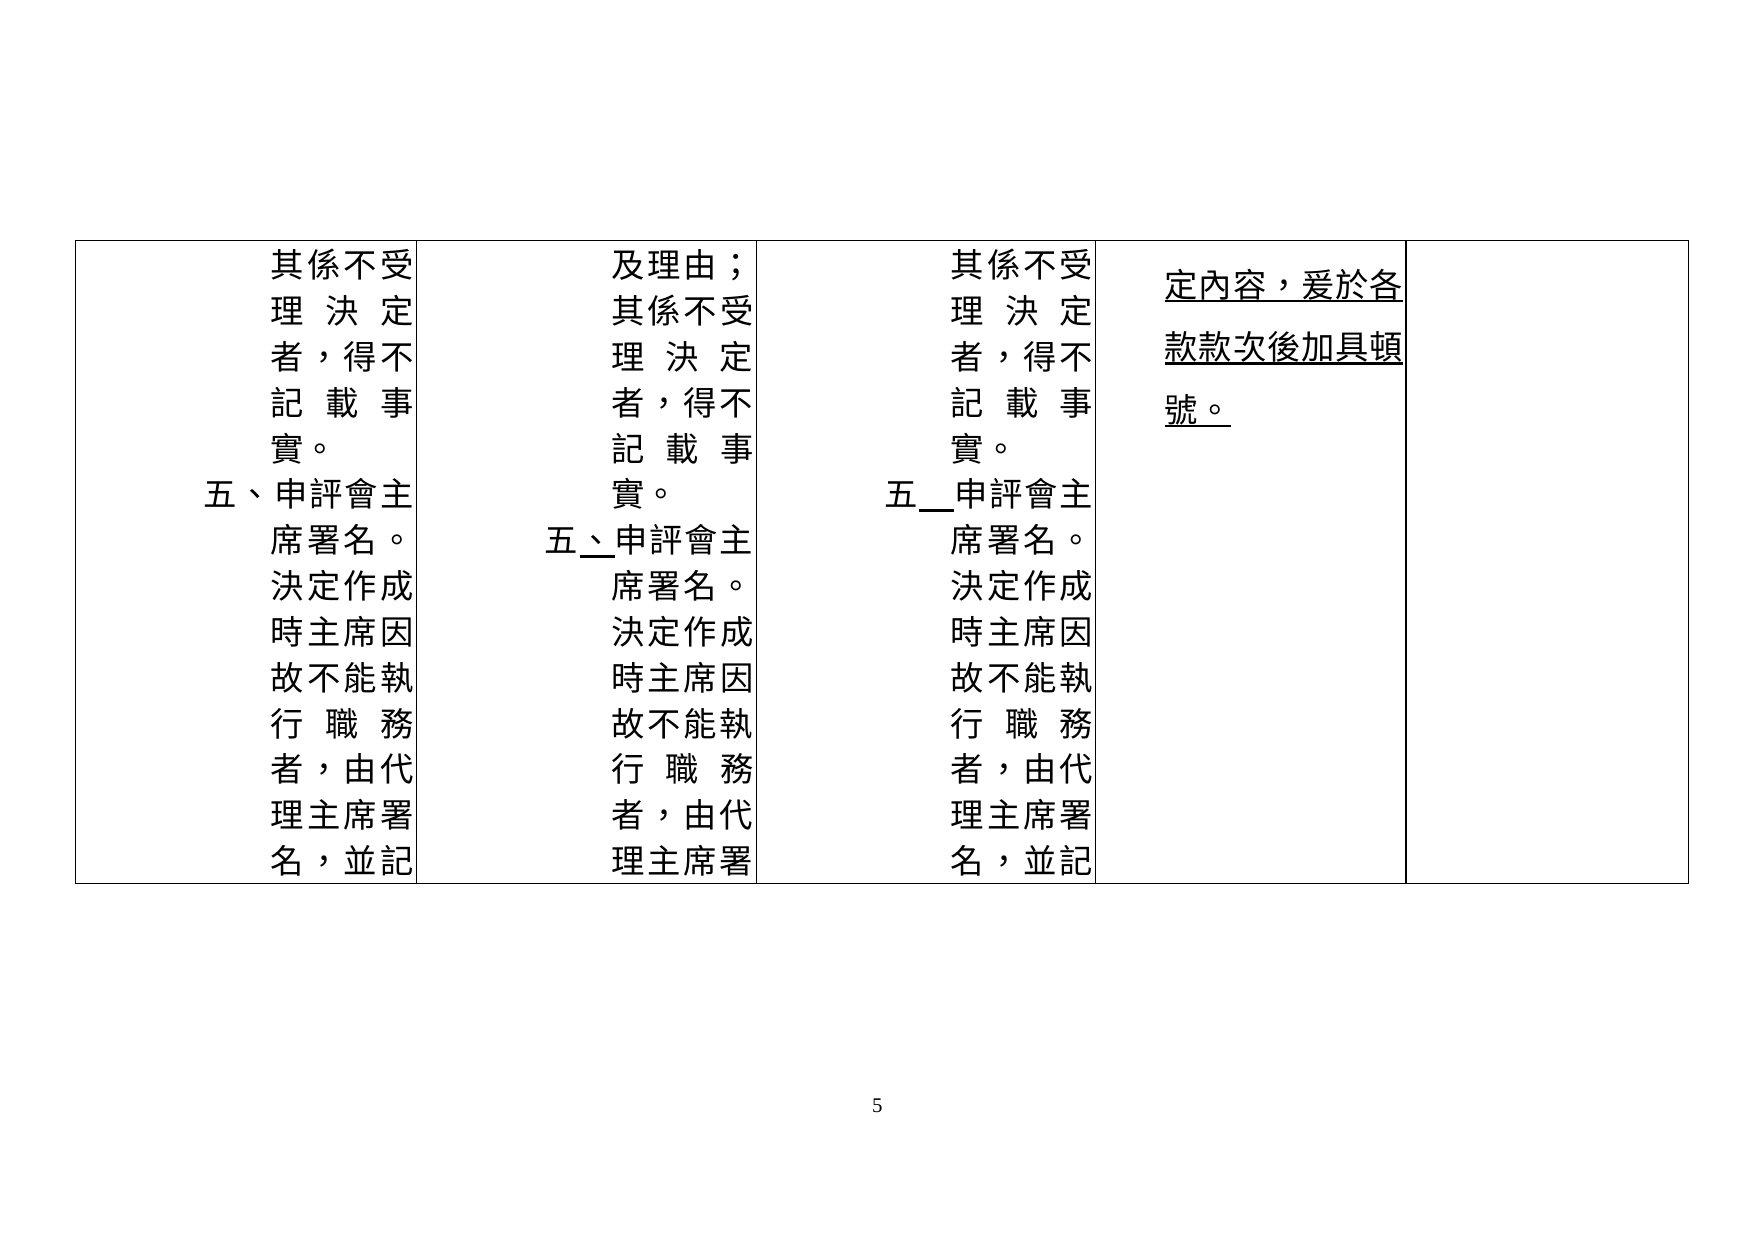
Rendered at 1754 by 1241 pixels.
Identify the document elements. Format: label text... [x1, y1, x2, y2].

table_cell 及理由；其係不受理決定者，得不記載事實。 五、申評會主席署名。決定作成時主席因故不能執行職務者，由代理主席署 [417, 241, 756, 883]
table_cell 其係不受理決定者，得不記載事實。 五 申評會主席署名。決定作成時主席因故不能執行職務者，由代理主席署名，並記 [757, 241, 1095, 883]
table_cell [1407, 241, 1688, 883]
table_cell 定內容，爰於各款款次後加具頓號。 [1096, 241, 1405, 883]
table_cell 其係不受理決定者，得不記載事實。 五、申評會主席署名。決定作成時主席因故不能執行職務者，由代理主席署名，並記 [76, 241, 416, 883]
